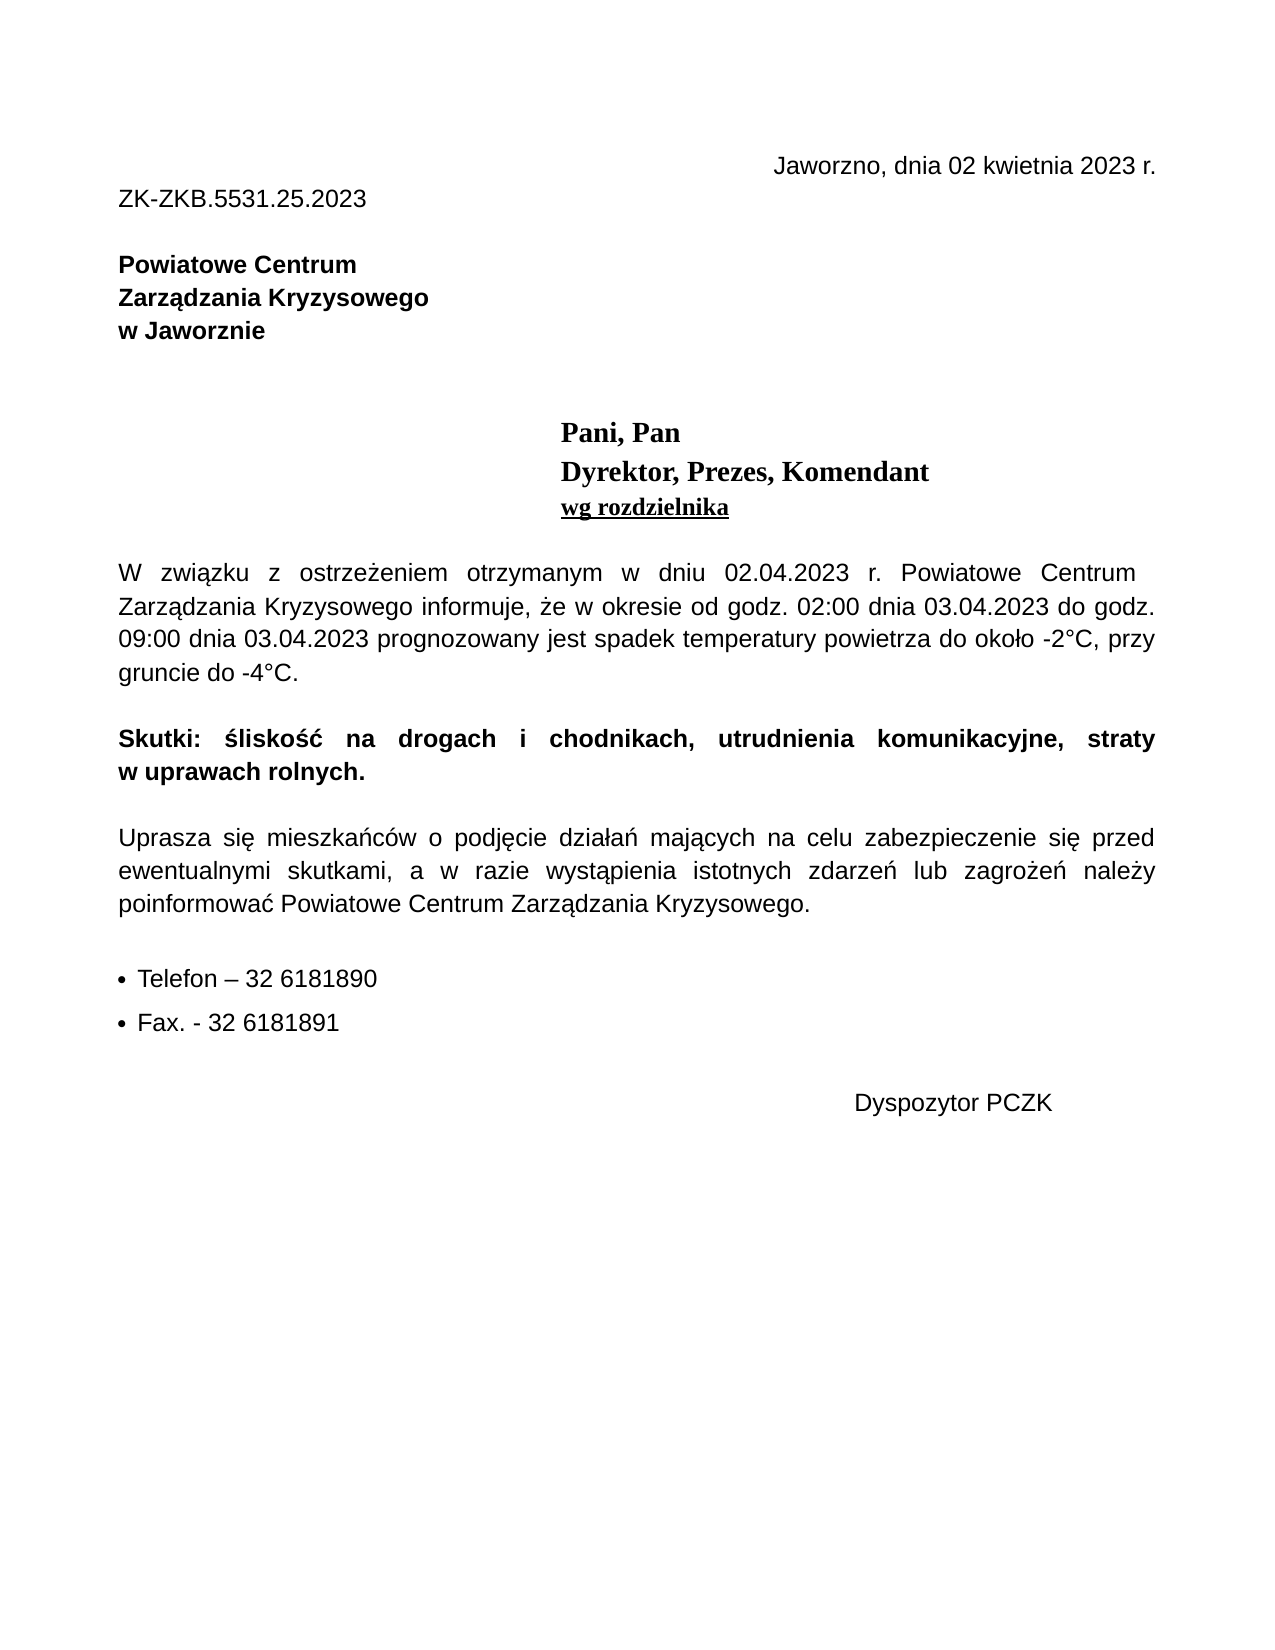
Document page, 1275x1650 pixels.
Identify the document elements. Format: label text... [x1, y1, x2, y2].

text w Jaworznie [118, 316, 1157, 345]
text Skutki: śliskość na drogach i chodnikach, utrudnienia komunikacyjne, straty w uprawach rolnych. [118, 723, 1157, 785]
text wg rozdzielnika [561, 492, 1157, 521]
text Dyrektor, Prezes, Komendant [561, 454, 1157, 487]
text ZK-ZKB.5531.25.2023 [118, 184, 1157, 213]
text Powiatowe Centrum [118, 250, 1157, 279]
text ·Telefon – 32 6181890 [118, 964, 1157, 993]
text Pani, Pan [561, 415, 1157, 449]
text Jaworzno, dnia 02 kwietnia 2023 r. [118, 151, 1157, 180]
text ·Fax. - 32 6181891 [118, 1008, 1157, 1036]
text Zarządzania Kryzysowego [118, 283, 1157, 312]
text Dyspozytor PCZK [118, 1088, 1157, 1117]
text Uprasza się mieszkańców o podjęcie działań mających na celu zabezpieczenie się przed ewentualnymi skutkami, a w razie wystąpienia istotnych zdarzeń lub zagrożeń należy poinformować Powiatowe Centrum Zarządzania Kryzysowego. [118, 823, 1157, 917]
text W związku z ostrzeżeniem otrzymanym w dniu 02.04.2023 r. Powiatowe Centrum Zarządzania Kryzysowego informuje, że w okresie od godz. 02:00 dnia 03.04.2023 do godz. 09:00 dnia 03.04.2023 prognozowany jest spadek temperatury powietrza do około -2°C, przy gruncie do -4°C. [118, 558, 1157, 686]
